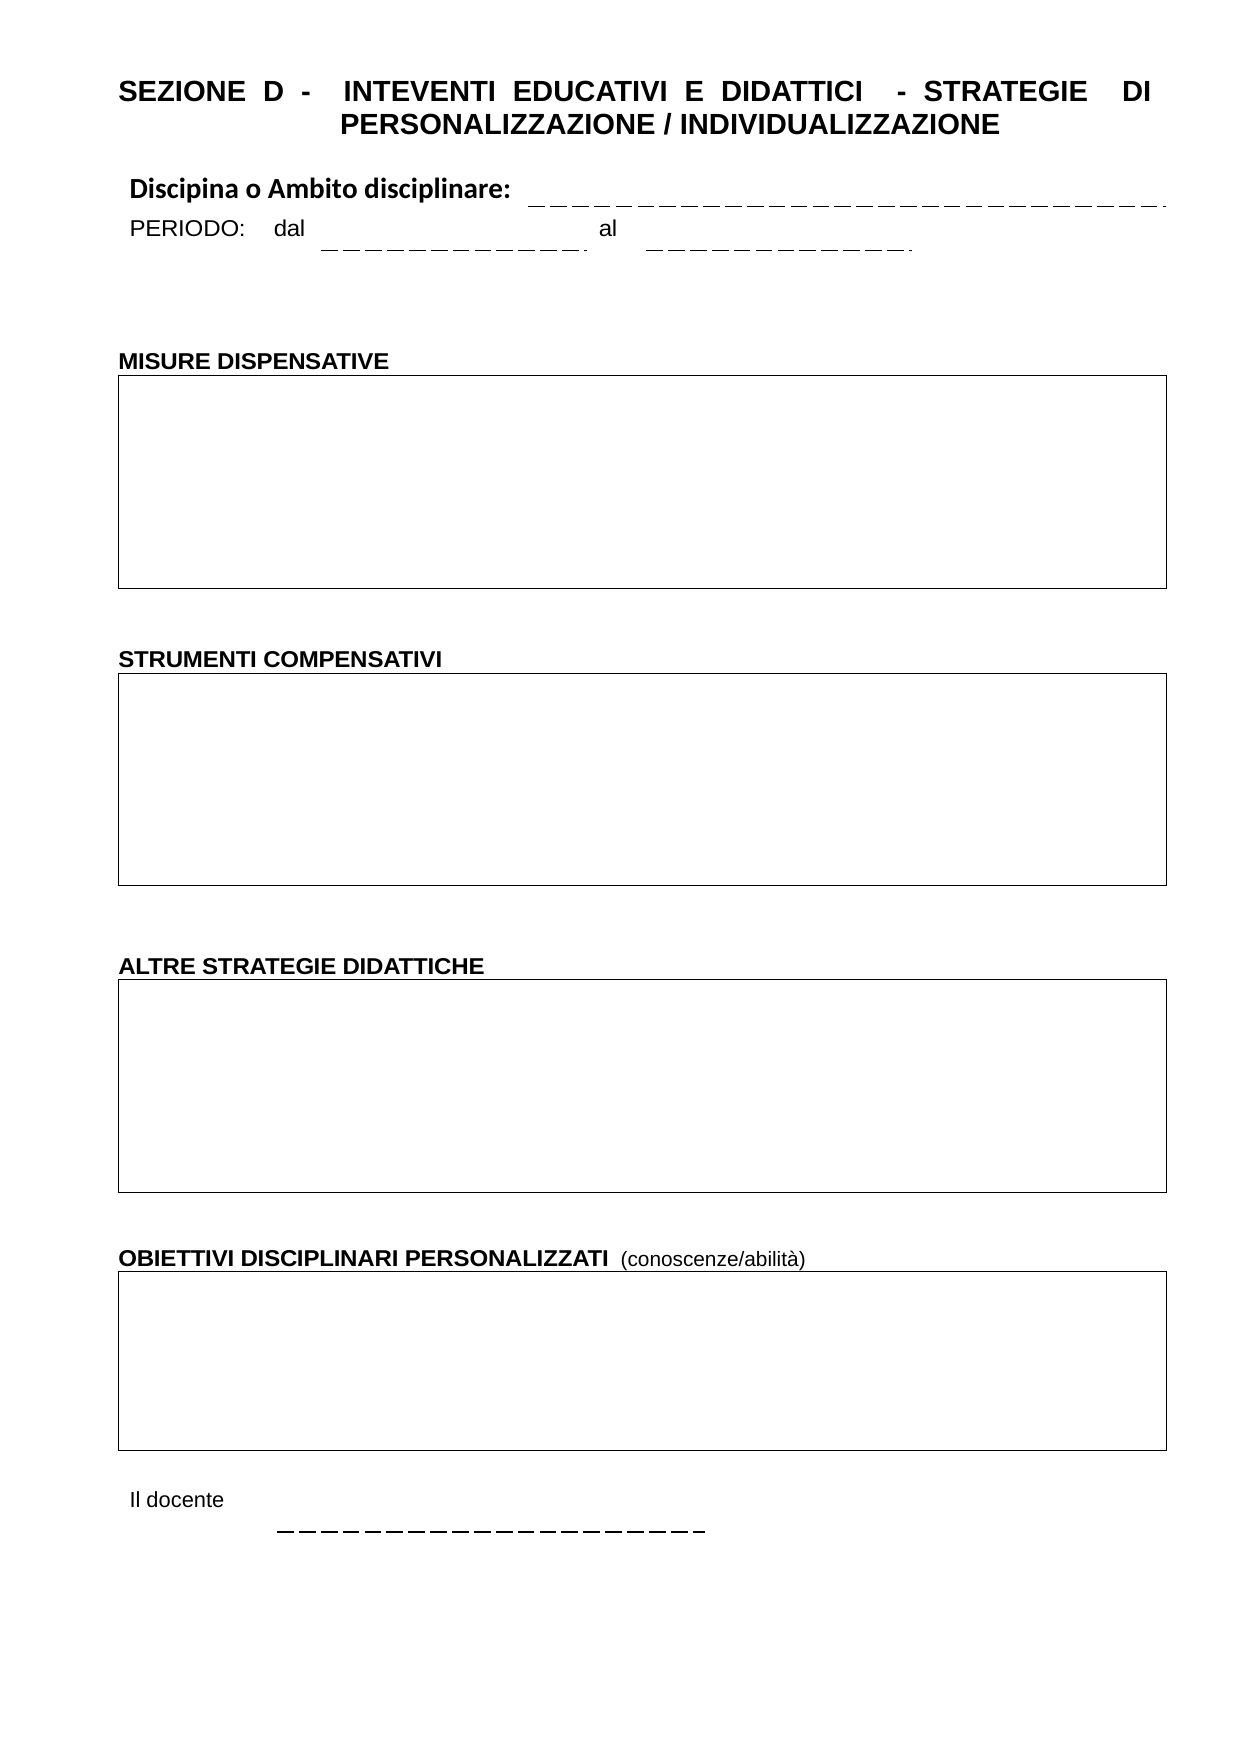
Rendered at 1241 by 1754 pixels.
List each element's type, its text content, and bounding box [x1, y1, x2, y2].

table_header [119, 1272, 1166, 1450]
subtitle ALTRE STRATEGIE DIDATTICHE [118, 953, 1152, 979]
subtitle SEZIONE D - INTEVENTI EDUCATIVI E DIDATTICI - STRATEGIE DI personalizzazione / individualizzazione [118, 74, 1152, 141]
table_cell [118, 206, 528, 215]
table_header [119, 674, 1166, 885]
text OBIETTIVI DISCIPLINARI PERSONALIZZATI (conoscenze/abilità) [118, 1245, 1152, 1271]
table_cell [528, 206, 1166, 215]
table_cell [321, 215, 587, 250]
table_cell al [587, 215, 646, 250]
table_cell dal [262, 215, 321, 250]
table_header [119, 980, 1166, 1192]
table_header [119, 376, 1166, 587]
table_header Discipina o Ambito disciplinare: [118, 170, 528, 206]
subtitle STRUMENTI COMPENSATIVI [118, 646, 1152, 672]
table_cell [646, 215, 912, 250]
subtitle MISURE DISPENSATIVE [118, 348, 1152, 375]
table_cell [912, 215, 1166, 250]
table_header Il docente [118, 1487, 277, 1531]
table_cell PERIODO: [118, 215, 262, 250]
table_header [277, 1487, 705, 1531]
table_header [528, 170, 1166, 206]
